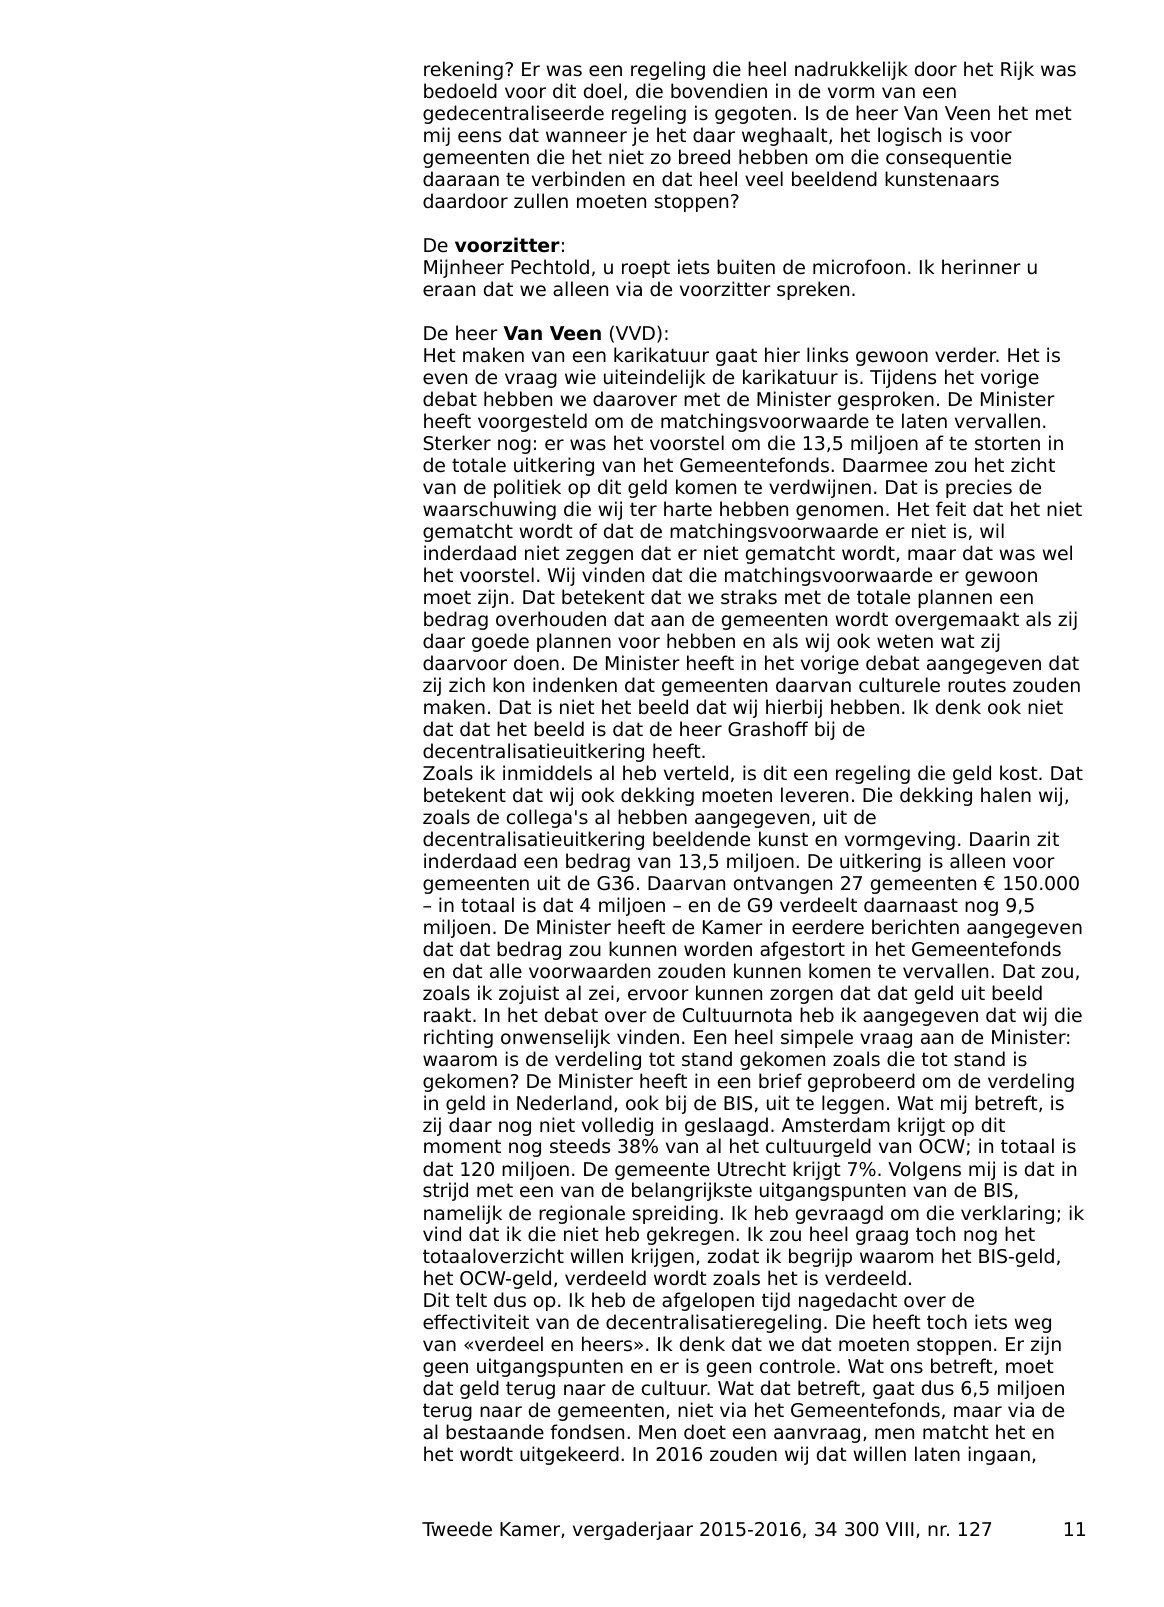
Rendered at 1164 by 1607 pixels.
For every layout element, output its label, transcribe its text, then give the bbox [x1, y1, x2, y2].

text De voorzitter: [422, 235, 1087, 257]
text Het maken van een karikatuur gaat hier links gewoon verder. Het is even de vraag wie uiteindelijk de karikatuur is. Tijdens het vorige debat hebben we daarover met de Minister gesproken. De Minister heeft voorgesteld om de matchingsvoorwaarde te laten vervallen. Sterker nog: er was het voorstel om die 13,5 miljoen af te storten in de totale uitkering van het Gemeentefonds. Daarmee zou het zicht van de politiek op dit geld komen te verdwijnen. Dat is precies de waarschuwing die wij ter harte hebben genomen. Het feit dat het niet gematcht wordt of dat de matchingsvoorwaarde er niet is, wil inderdaad niet zeggen dat er niet gematcht wordt, maar dat was wel het voorstel. Wij vinden dat die matchingsvoorwaarde er gewoon moet zijn. Dat betekent dat we straks met de totale plannen een bedrag overhouden dat aan de gemeenten wordt overgemaakt als zij daar goede plannen voor hebben en als wij ook weten wat zij daarvoor doen. De Minister heeft in het vorige debat aangegeven dat zij zich kon indenken dat gemeenten daarvan culturele routes zouden maken. Dat is niet het beeld dat wij hierbij hebben. Ik denk ook niet dat dat het beeld is dat de heer Grashoff bij de decentralisatieuitkering heeft. [422, 345, 1087, 763]
text Zoals ik inmiddels al heb verteld, is dit een regeling die geld kost. Dat betekent dat wij ook dekking moeten leveren. Die dekking halen wij, zoals de collega's al hebben aangegeven, uit de decentralisatieuitkering beeldende kunst en vormgeving. Daarin zit inderdaad een bedrag van 13,5 miljoen. De uitkering is alleen voor gemeenten uit de G36. Daarvan ontvangen 27 gemeenten € 150.000 – in totaal is dat 4 miljoen – en de G9 verdeelt daarnaast nog 9,5 miljoen. De Minister heeft de Kamer in eerdere berichten aangegeven dat dat bedrag zou kunnen worden afgestort in het Gemeentefonds en dat alle voorwaarden zouden kunnen komen te vervallen. Dat zou, zoals ik zojuist al zei, ervoor kunnen zorgen dat dat geld uit beeld raakt. In het debat over de Cultuurnota heb ik aangegeven dat wij die richting onwenselijk vinden. Een heel simpele vraag aan de Minister: waarom is de verdeling tot stand gekomen zoals die tot stand is gekomen? De Minister heeft in een brief geprobeerd om de verdeling in geld in Nederland, ook bij de BIS, uit te leggen. Wat mij betreft, is zij daar nog niet volledig in geslaagd. Amsterdam krijgt op dit moment nog steeds 38% van al het cultuurgeld van OCW; in totaal is dat 120 miljoen. De gemeente Utrecht krijgt 7%. Volgens mij is dat in strijd met een van de belangrijkste uitgangspunten van de BIS, namelijk de regionale spreiding. Ik heb gevraagd om die verklaring; ik vind dat ik die niet heb gekregen. Ik zou heel graag toch nog het totaaloverzicht willen krijgen, zodat ik begrijp waarom het BIS-geld, het OCW-geld, verdeeld wordt zoals het is verdeeld. [422, 763, 1087, 1290]
text rekening? Er was een regeling die heel nadrukkelijk door het Rijk was bedoeld voor dit doel, die bovendien in de vorm van een gedecentraliseerde regeling is gegoten. Is de heer Van Veen het met mij eens dat wanneer je het daar weghaalt, het logisch is voor gemeenten die het niet zo breed hebben om die consequentie daaraan te verbinden en dat heel veel beeldend kunstenaars daardoor zullen moeten stoppen? [422, 59, 1087, 213]
text De heer Van Veen (VVD): [422, 323, 1087, 345]
text Mijnheer Pechtold, u roept iets buiten de microfoon. Ik herinner u eraan dat we alleen via de voorzitter spreken. [422, 257, 1087, 301]
text Dit telt dus op. Ik heb de afgelopen tijd nagedacht over de effectiviteit van de decentralisatieregeling. Die heeft toch iets weg van «verdeel en heers». Ik denk dat we dat moeten stoppen. Er zijn geen uitgangspunten en er is geen controle. Wat ons betreft, moet dat geld terug naar de cultuur. Wat dat betreft, gaat dus 6,5 miljoen terug naar de gemeenten, niet via het Gemeentefonds, maar via de al bestaande fondsen. Men doet een aanvraag, men matcht het en het wordt uitgekeerd. In 2016 zouden wij dat willen laten ingaan, [422, 1290, 1087, 1466]
